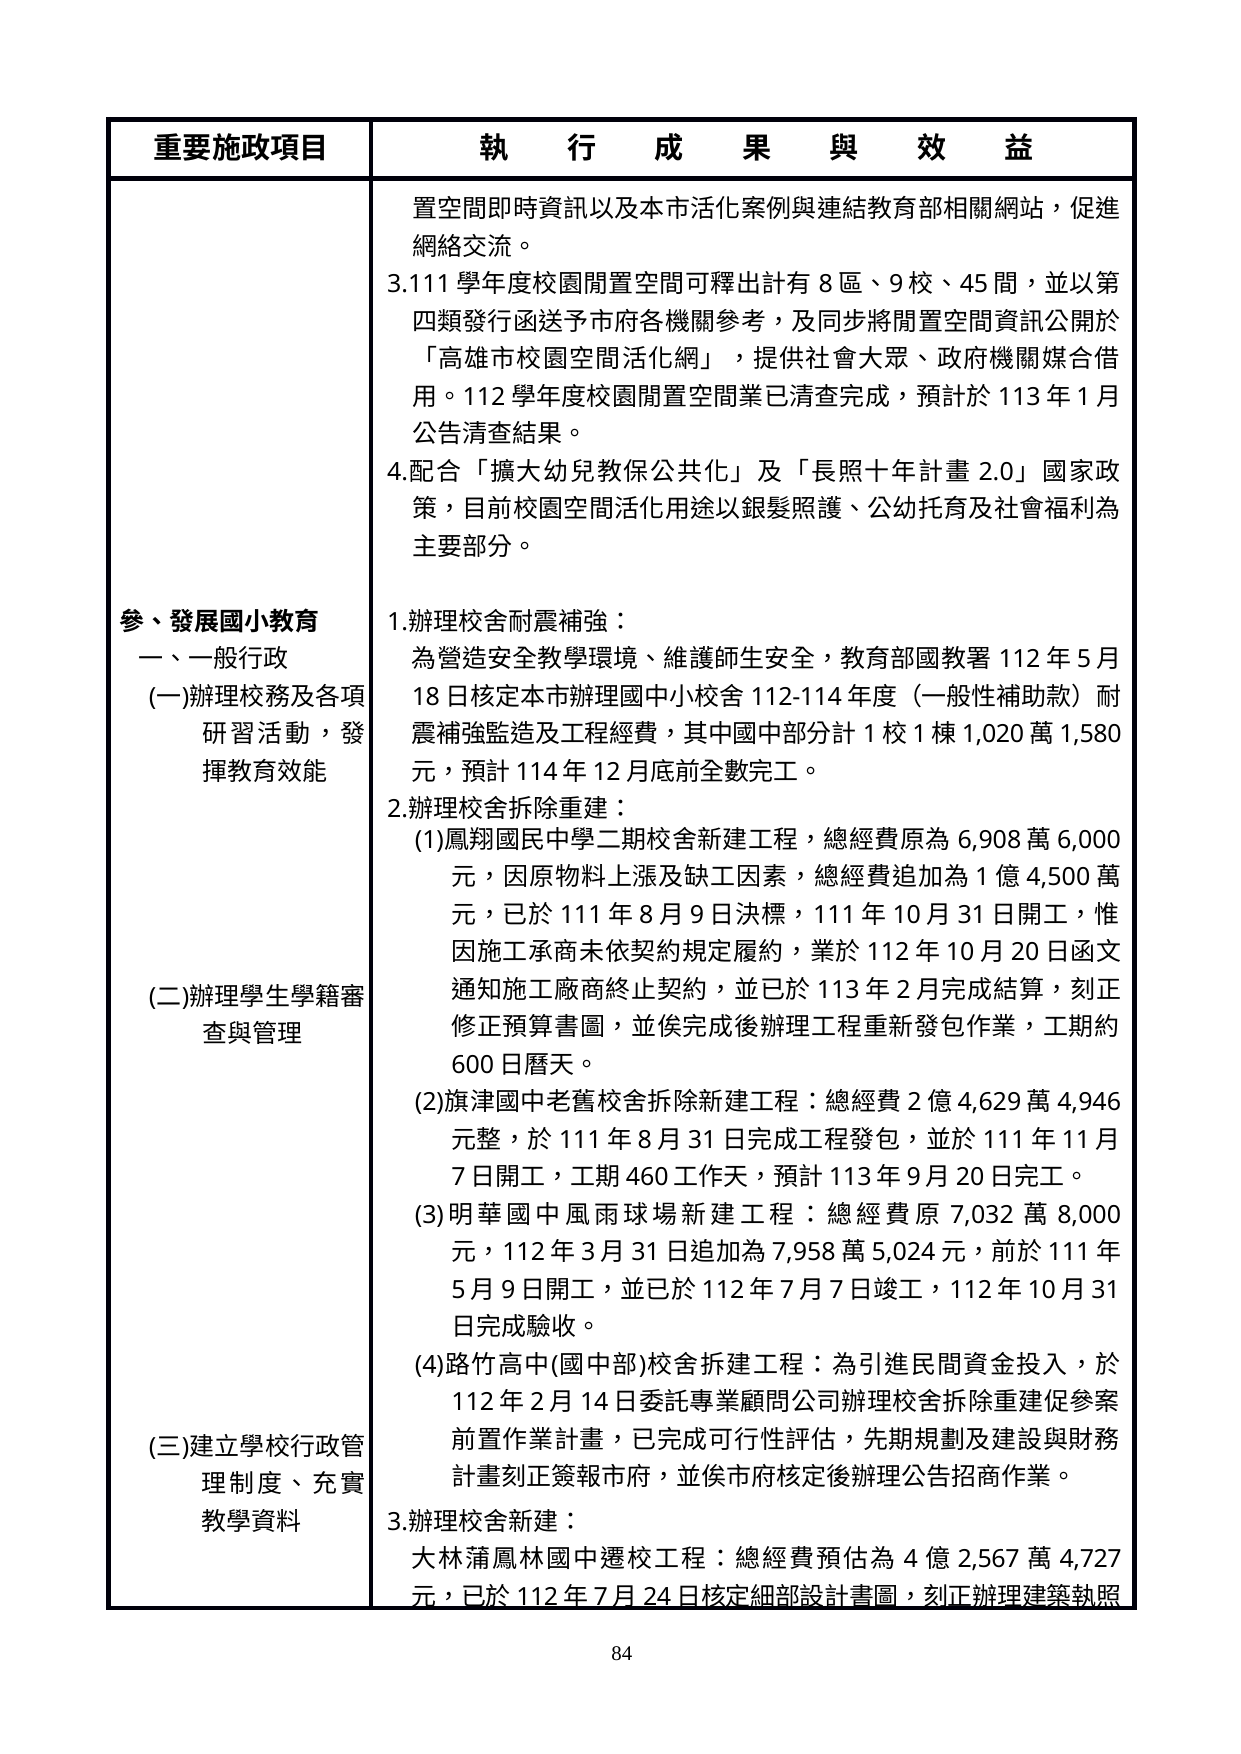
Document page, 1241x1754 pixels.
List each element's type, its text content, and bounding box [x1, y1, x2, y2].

table_header 重要施政項目 [111, 122, 369, 176]
table_cell 置空間即時資訊以及本市活化案例與連結教育部相關網站，促進網絡交流。 3.111學年度校園閒置空間可釋出計有8區、9校、45間，並以第四類發行函送予市府各機關參考，及同步將閒置空間資訊公開於「高雄市校園空間活化網」，提供社會大眾、政府機關媒合借用。112學年度校園閒置空間業已清查完成，預計於113年1月公告清查結果。 4.配合「擴大幼兒教保公共化」及「長照十年計畫2.0」國家政策，目前校園空間活化用途以銀髮照護、公幼托育及社會福利為主要部分。 1.辦理校舍耐震補強： 為營造安全教學環境、維護師生安全，教育部國教署112年5月18日核定本市辦理國中小校舍112-114年度（一般性補助款）耐震補強監造及工程經費，其中國中部分計1校1棟1,020萬1,580元，預計114年12月底前全數完工。 2.辦理校舍拆除重建： (1)鳳翔國民中學二期校舍新建工程，總經費原為6,908萬6,000元，因原物料上漲及缺工因素，總經費追加為1億4,500萬元，已於111年8月9日決標，111年10月31日開工，惟因施工承商未依契約規定履約，業於112年10月20日函文通知施工廠商終止契約，並已於113年2月完成結算，刻正修正預算書圖，並俟完成後辦理工程重新發包作業，工期約600日曆天。 (2)旗津國中老舊校舍拆除新建工程：總經費2億4,629萬4,946元整，於111年8月31日完成工程發包，並於111年11月7日開工，工期460工作天，預計113年9月20日完工。 (3)明華國中風雨球場新建工程：總經費原7,032萬8,000元，112年3月31日追加為7,958萬5,024元，前於111年5月9日開工，並已於112年7月7日竣工，112年10月31日完成驗收。 (4)路竹高中(國中部)校舍拆建工程：為引進民間資金投入，於112年2月14日委託專業顧問公司辦理校舍拆除重建促參案前置作業計畫，已完成可行性評估，先期規劃及建設與財務計畫刻正簽報市府，並俟市府核定後辦理公告招商作業。 3.辦理校舍新建： 大林蒲鳳林國中遷校工程：總經費預估為4億2,567萬4,727元，已於112年7月24日核定細部設計書圖，刻正辦理建築執照 [373, 181, 1132, 1606]
table_header 執 行 成 果 與 效 益 [373, 122, 1132, 176]
table_cell 參、發展國小教育 一、一般行政 (一)辦理校務及各項研習活動，發揮教育效能 (二)辦理學生學籍審查與管理 (三)建立學校行政管理制度、充實教學資料 [111, 181, 369, 1606]
